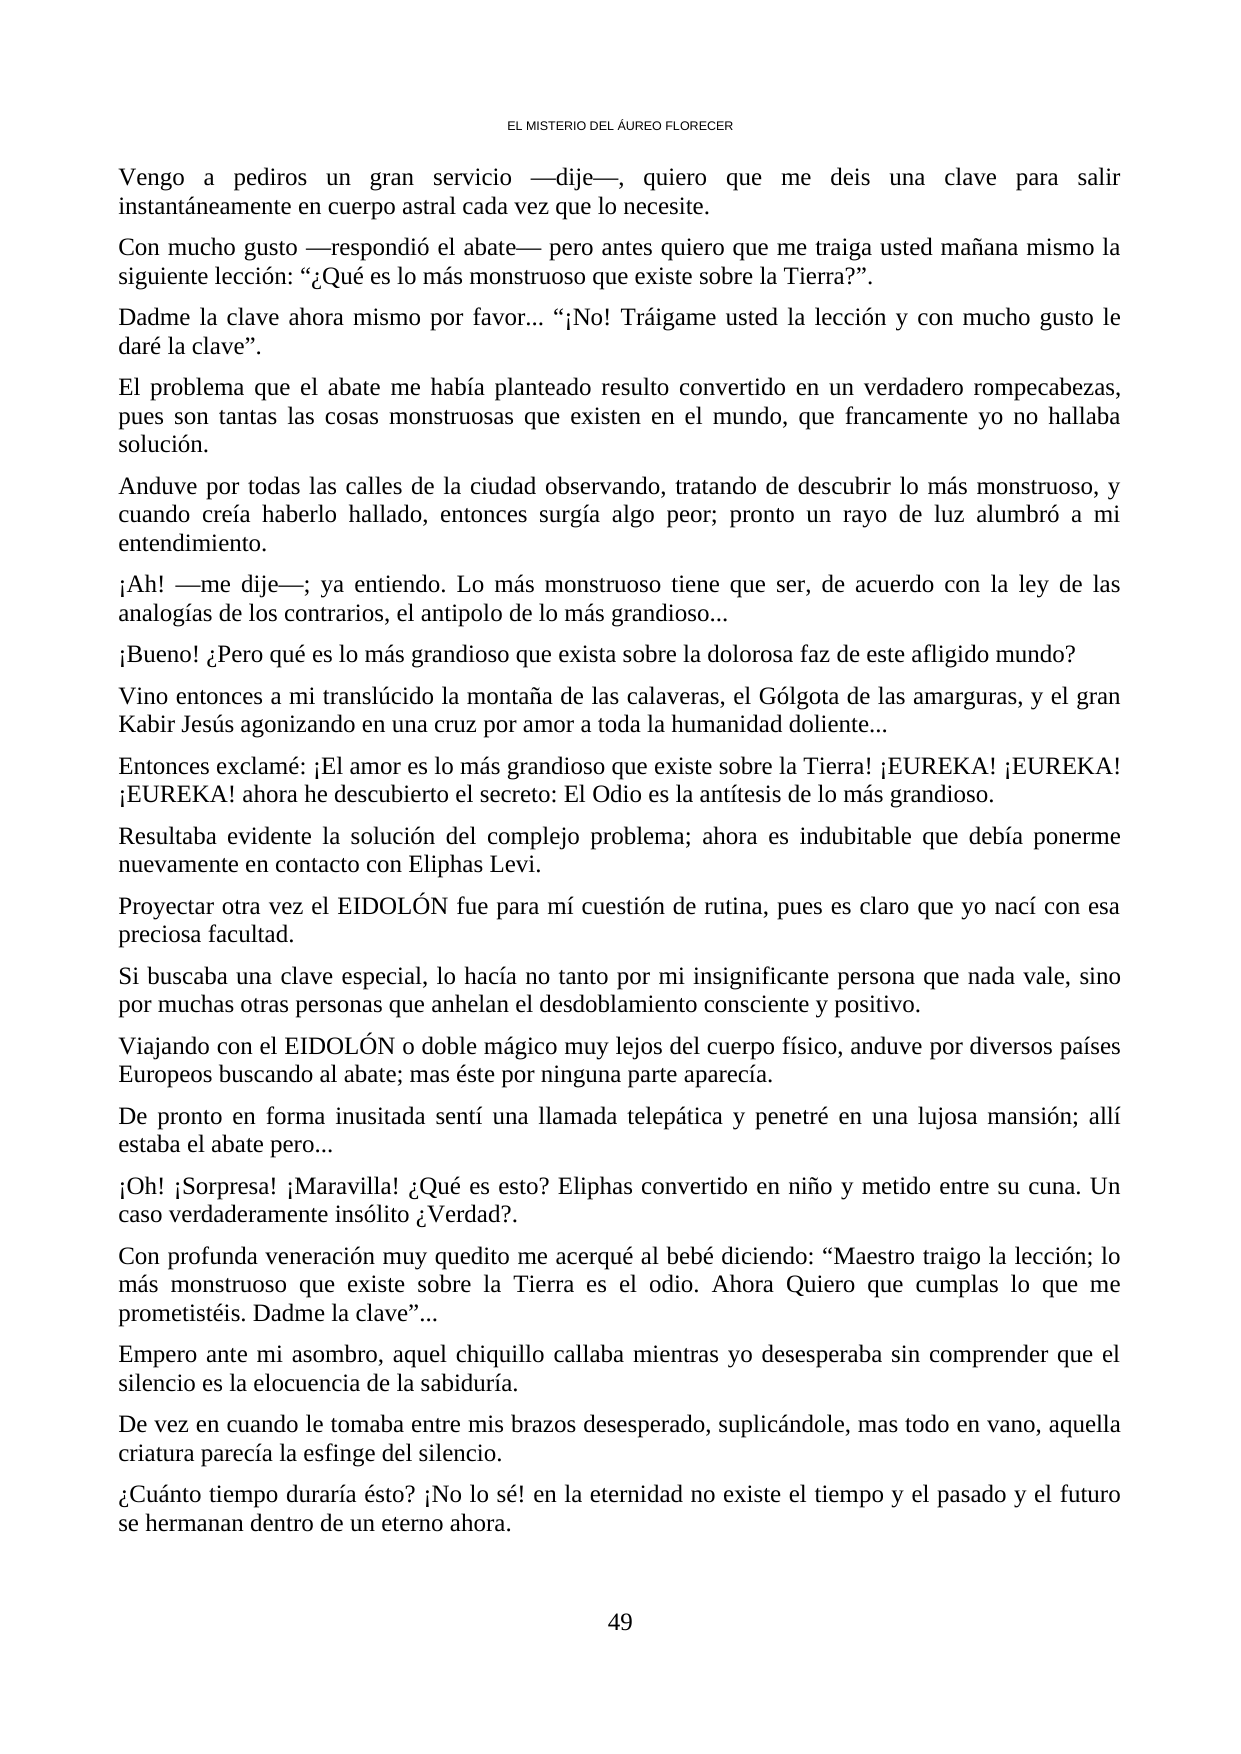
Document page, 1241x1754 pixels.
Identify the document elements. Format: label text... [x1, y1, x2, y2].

text ¡Oh! ¡Sorpresa! ¡Maravilla! ¿Qué es esto? Eliphas convertido en niño y metido entre su cuna. Un caso verdaderamente insólito ¿Verdad?. [118, 1171, 1122, 1228]
text Resultaba evidente la solución del complejo problema; ahora es indubitable que debía ponerme nuevamente en contacto con Eliphas Levi. [118, 821, 1122, 878]
text Entonces exclamé: ¡El amor es lo más grandioso que existe sobre la Tierra! ¡EUREKA! ¡EUREKA! ¡EUREKA! ahora he descubierto el secreto: El Odio es la antítesis de lo más grandioso. [118, 751, 1122, 808]
text Si buscaba una clave especial, lo hacía no tanto por mi insignificante persona que nada vale, sino por muchas otras personas que anhelan el desdoblamiento consciente y positivo. [118, 961, 1122, 1018]
text Viajando con el EIDOLÓN o doble mágico muy lejos del cuerpo físico, anduve por diversos países Europeos buscando al abate; mas éste por ninguna parte aparecía. [118, 1031, 1122, 1088]
text Vengo a pediros un gran servicio —dije—, quiero que me deis una clave para salir instantáneamente en cuerpo astral cada vez que lo necesite. [118, 162, 1122, 219]
text Proyectar otra vez el EIDOLÓN fue para mí cuestión de rutina, pues es claro que yo nací con esa preciosa facultad. [118, 891, 1122, 948]
text Empero ante mi asombro, aquel chiquillo callaba mientras yo desesperaba sin comprender que el silencio es la elocuencia de la sabiduría. [118, 1339, 1122, 1397]
text Con mucho gusto —respondió el abate— pero antes quiero que me traiga usted mañana mismo la siguiente lección: “¿Qué es lo más monstruoso que existe sobre la Tierra?”. [118, 232, 1122, 289]
text Anduve por todas las calles de la ciudad observando, tratando de descubrir lo más monstruoso, y cuando creía haberlo hallado, entonces surgía algo peor; pronto un rayo de luz alumbró a mi entendimiento. [118, 471, 1122, 557]
text De vez en cuando le tomaba entre mis brazos desesperado, suplicándole, mas todo en vano, aquella criatura parecía la esfinge del silencio. [118, 1409, 1122, 1467]
text De pronto en forma inusitada sentí una llamada telepática y penetré en una lujosa mansión; allí estaba el abate pero... [118, 1101, 1122, 1158]
text ¿Cuánto tiempo duraría ésto? ¡No lo sé! en la eternidad no existe el tiempo y el pasado y el futuro se hermanan dentro de un eterno ahora. [118, 1479, 1122, 1537]
text Vino entonces a mi translúcido la montaña de las calaveras, el Gólgota de las amarguras, y el gran Kabir Jesús agonizando en una cruz por amor a toda la humanidad doliente... [118, 681, 1122, 738]
text Con profunda veneración muy quedito me acerqué al bebé diciendo: “Maestro traigo la lección; lo más monstruoso que existe sobre la Tierra es el odio. Ahora Quiero que cumplas lo que me prometistéis. Dadme la clave”... [118, 1241, 1122, 1327]
text ¡Ah! —me dije—; ya entiendo. Lo más monstruoso tiene que ser, de acuerdo con la ley de las analogías de los contrarios, el antipolo de lo más grandioso... [118, 569, 1122, 627]
text Dadme la clave ahora mismo por favor... “¡No! Tráigame usted la lección y con mucho gusto le daré la clave”. [118, 302, 1122, 359]
text ¡Bueno! ¿Pero qué es lo más grandioso que exista sobre la dolorosa faz de este afligido mundo? [118, 639, 1122, 668]
text El problema que el abate me había planteado resulto convertido en un verdadero rompecabezas, pues son tantas las cosas monstruosas que existen en el mundo, que francamente yo no hallaba solución. [118, 372, 1122, 458]
